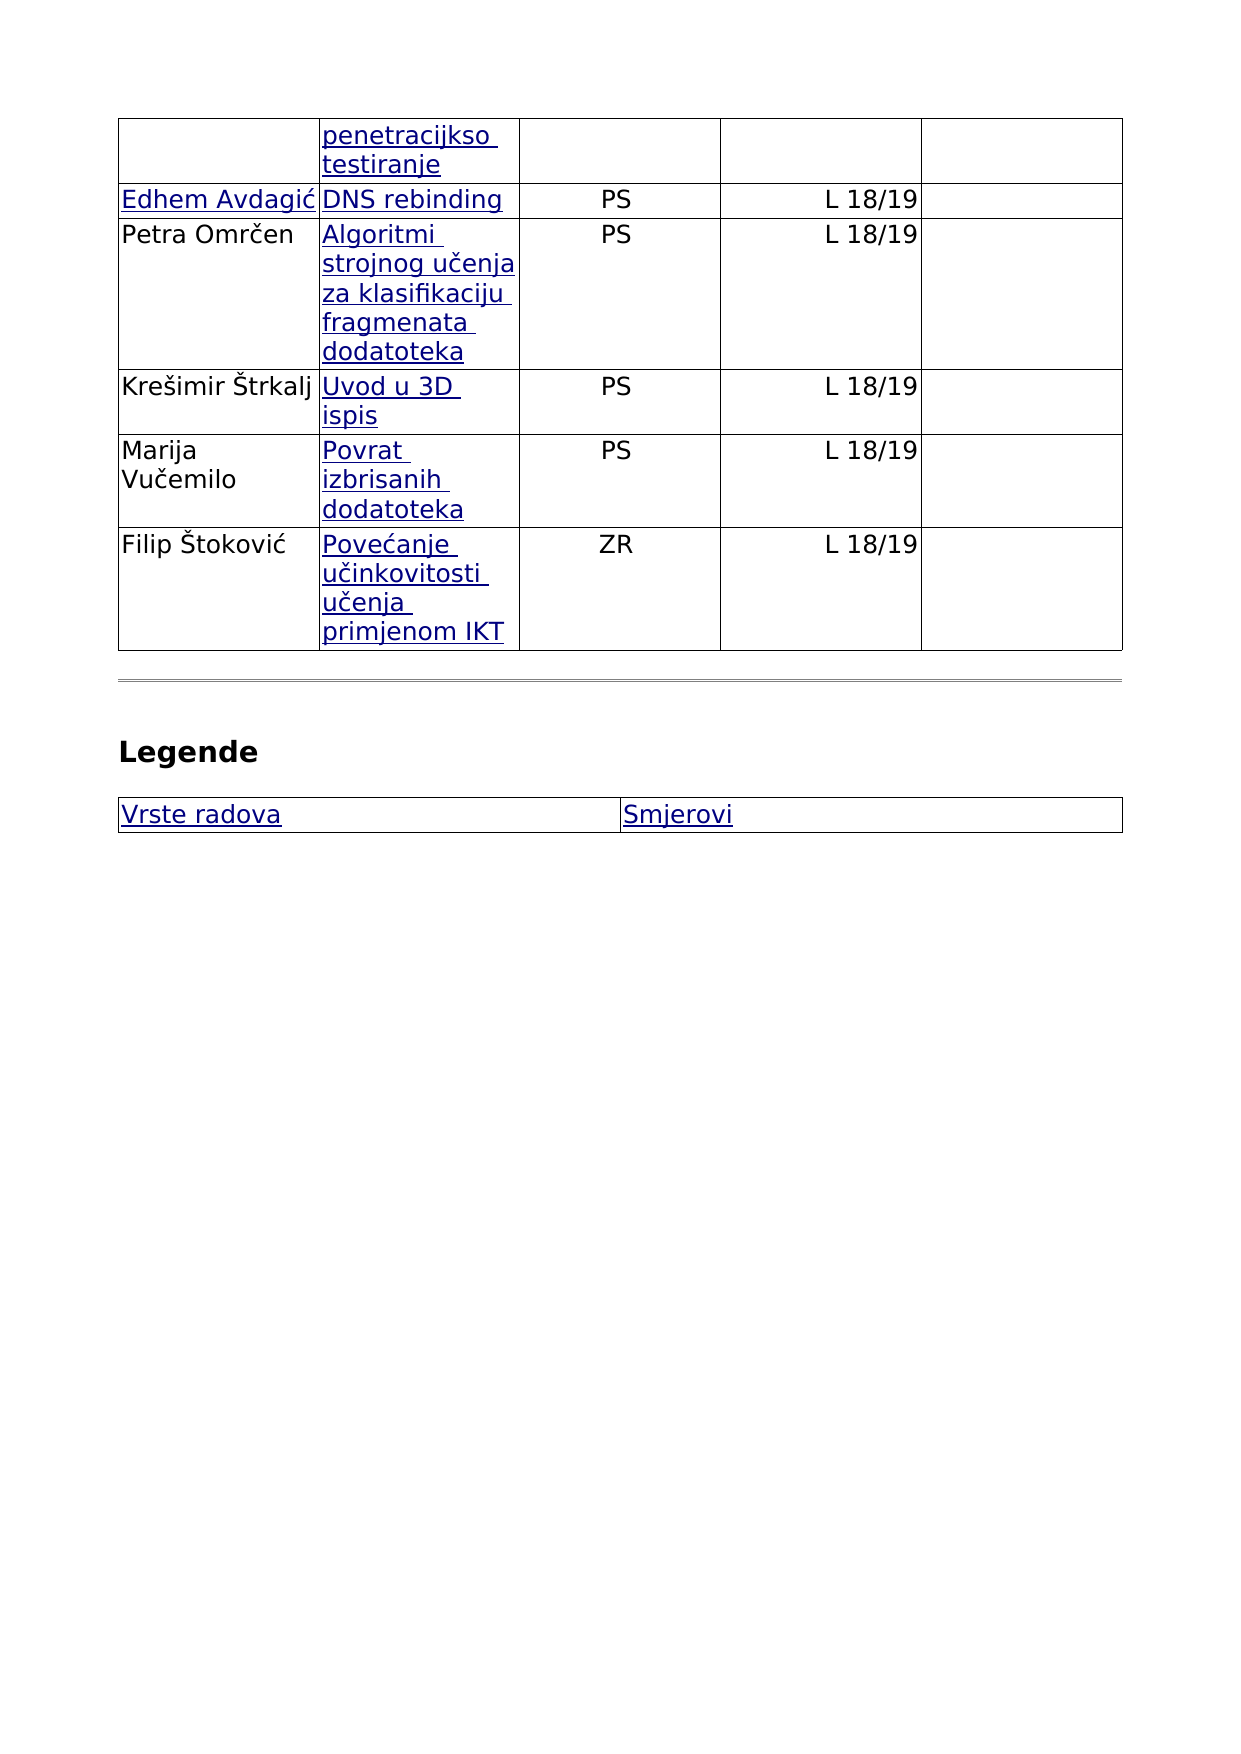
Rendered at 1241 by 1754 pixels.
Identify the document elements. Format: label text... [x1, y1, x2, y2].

table_cell ZR [520, 528, 720, 649]
table_cell [922, 370, 1122, 433]
table_cell Uvod u 3D ispis [320, 370, 519, 433]
table_cell [922, 435, 1122, 527]
table_cell penetracijkso testiranje [320, 119, 519, 182]
table_cell Krešimir Štrkalj [119, 370, 319, 433]
table_cell L 18/19 [721, 435, 921, 527]
table_cell Algoritmi strojnog učenja za klasifikaciju fragmenata dodatoteka [320, 219, 519, 369]
table_cell [520, 119, 720, 182]
table_cell Marija Vučemilo [119, 435, 319, 527]
table_cell Petra Omrčen [119, 219, 319, 369]
table_cell [119, 119, 319, 182]
table_cell Povrat izbrisanih dodatoteka [320, 435, 519, 527]
table_cell [922, 119, 1122, 182]
table_cell PS [520, 219, 720, 369]
table_cell [922, 184, 1122, 217]
table_cell Povećanje učinkovitosti učenja primjenom IKT [320, 528, 519, 649]
table_cell Filip Štoković [119, 528, 319, 649]
table_cell [721, 119, 921, 182]
table_cell [922, 219, 1122, 369]
table_header Vrste radova [119, 798, 620, 832]
subtitle Legende [118, 736, 1122, 770]
table_cell L 18/19 [721, 528, 921, 649]
table_cell DNS rebinding [320, 184, 519, 217]
table_cell PS [520, 370, 720, 433]
table_cell Edhem Avdagić [119, 184, 319, 217]
table_cell L 18/19 [721, 219, 921, 369]
table_cell [922, 528, 1122, 649]
table_cell L 18/19 [721, 370, 921, 433]
table_cell PS [520, 435, 720, 527]
table_header Smjerovi [621, 798, 1122, 832]
table_cell L 18/19 [721, 184, 921, 217]
table_cell PS [520, 184, 720, 217]
